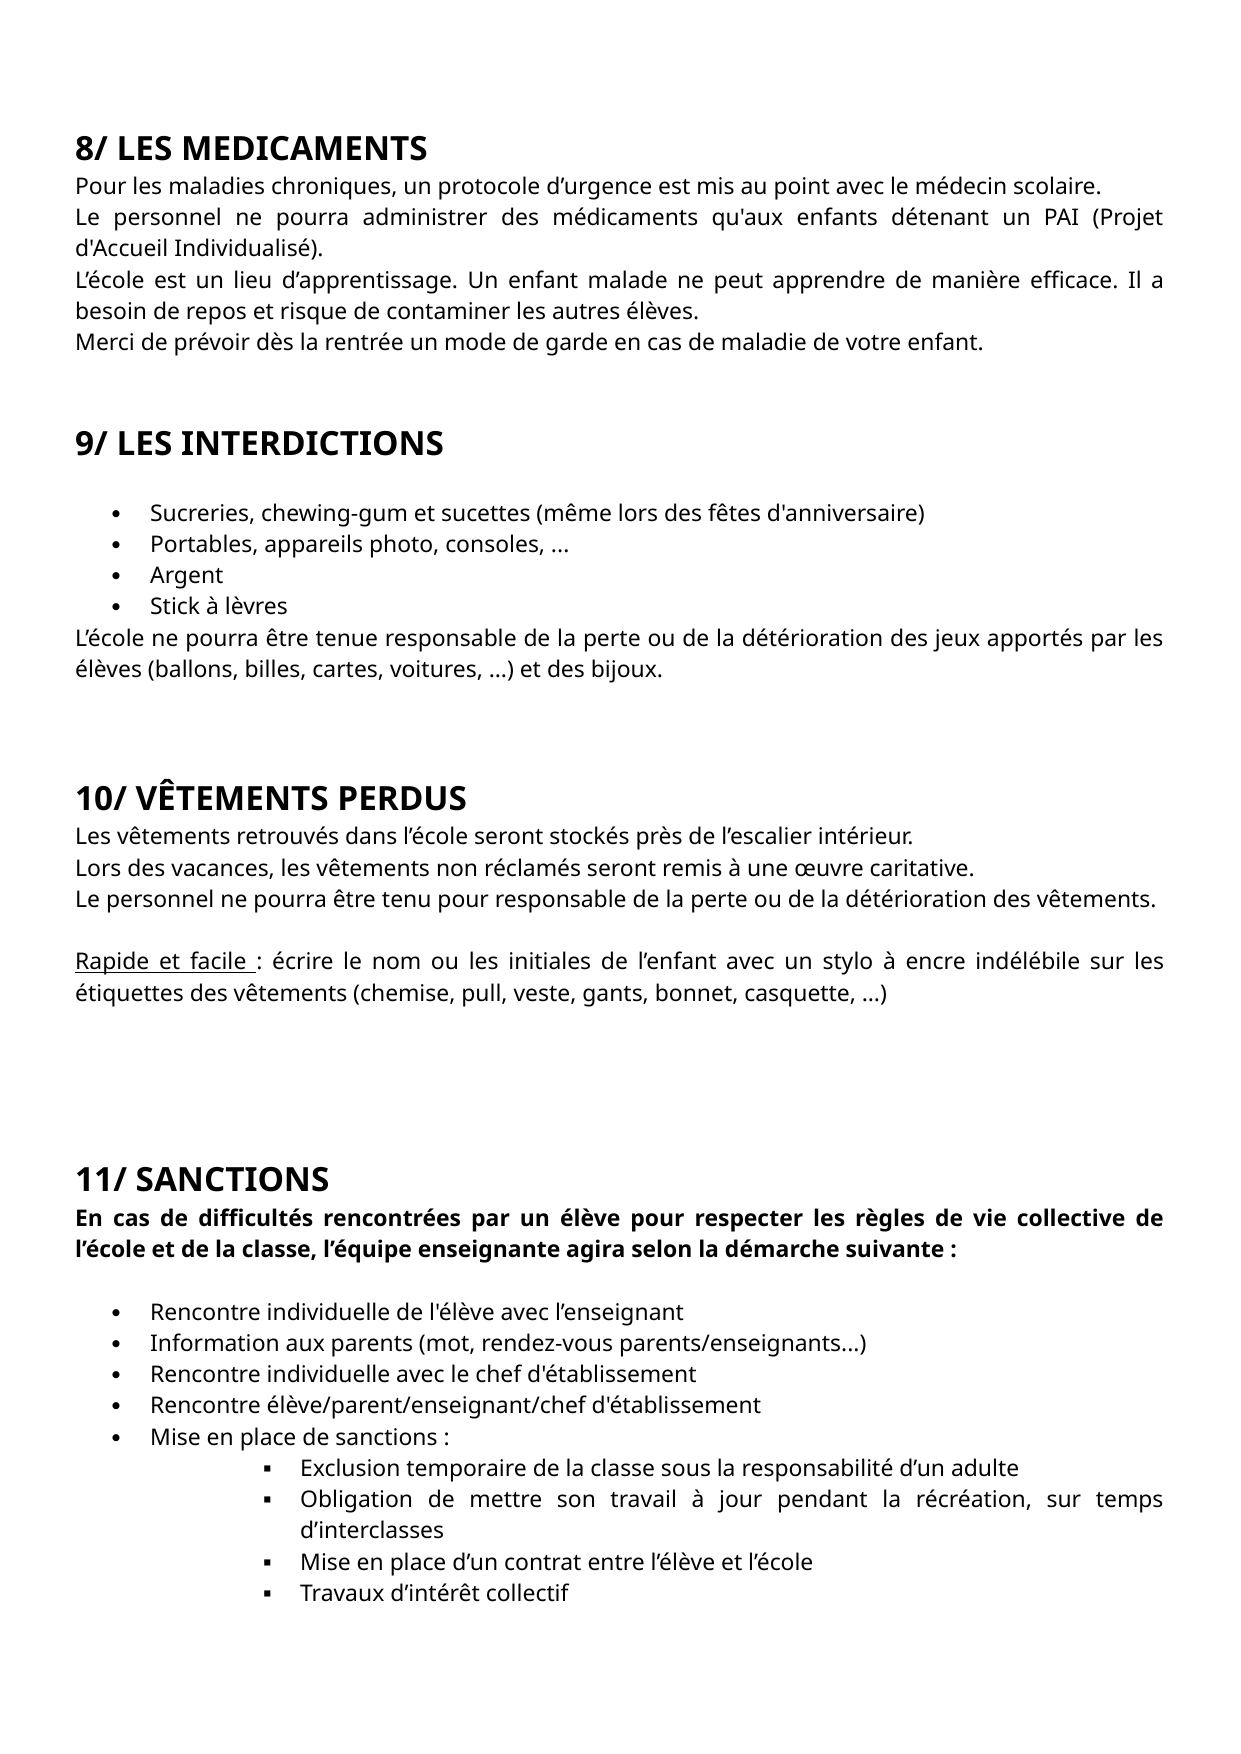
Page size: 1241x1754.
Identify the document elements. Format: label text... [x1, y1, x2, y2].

text 11/ SANCTIONS [75, 1156, 1165, 1202]
text Le personnel ne pourra administrer des médicaments qu'aux enfants détenant un PAI (Projet d'Accueil Individualisé). [75, 201, 1165, 264]
text Rapide et facile : écrire le nom ou les initiales de l’enfant avec un stylo à encre indélébile sur les étiquettes des vêtements (chemise, pull, veste, gants, bonnet, casquette, …) [75, 945, 1165, 1008]
text L’école ne pourra être tenue responsable de la perte ou de la détérioration des jeux apportés par les élèves (ballons, billes, cartes, voitures, …) et des bijoux. [75, 622, 1165, 684]
list Exclusion temporaire de la classe sous la responsabilité d’un adulte [262, 1452, 1165, 1483]
text Le personnel ne pourra être tenu pour responsable de la perte ou de la détérioration des vêtements. [75, 883, 1165, 914]
text 10/ VÊTEMENTS PERDUS [75, 775, 1165, 820]
list Portables, appareils photo, consoles, ... [112, 528, 1165, 559]
list Mise en place d’un contrat entre l’élève et l’école [262, 1545, 1165, 1577]
list Information aux parents (mot, rendez-vous parents/enseignants...) [112, 1327, 1165, 1358]
list Mise en place de sanctions : [112, 1420, 1165, 1452]
text En cas de difficultés rencontrées par un élève pour respecter les règles de vie collective de l’école et de la classe, l’équipe enseignante agira selon la démarche suivante : [75, 1202, 1165, 1264]
text 9/ LES INTERDICTIONS [75, 420, 1165, 465]
list Rencontre élève/parent/enseignant/chef d'établissement [112, 1389, 1165, 1420]
text L’école est un lieu d’apprentissage. Un enfant malade ne peut apprendre de manière efficace. Il a besoin de repos et risque de contaminer les autres élèves. [75, 264, 1165, 326]
list Travaux d’intérêt collectif [262, 1577, 1165, 1608]
list Obligation de mettre son travail à jour pendant la récréation, sur temps d’interclasses [262, 1483, 1165, 1545]
text 8/ LES MEDICAMENTS [75, 124, 1165, 170]
list Stick à lèvres [112, 590, 1165, 622]
text Les vêtements retrouvés dans l’école seront stockés près de l’escalier intérieur. [75, 820, 1165, 852]
list Argent [112, 559, 1165, 590]
list Rencontre individuelle de l'élève avec l’enseignant [112, 1295, 1165, 1327]
text Lors des vacances, les vêtements non réclamés seront remis à une œuvre caritative. [75, 852, 1165, 883]
list Rencontre individuelle avec le chef d'établissement [112, 1358, 1165, 1389]
list Sucreries, chewing-gum et sucettes (même lors des fêtes d'anniversaire) [112, 497, 1165, 528]
text Merci de prévoir dès la rentrée un mode de garde en cas de maladie de votre enfant. [75, 326, 1165, 357]
text Pour les maladies chroniques, un protocole d’urgence est mis au point avec le médecin scolaire. [75, 170, 1165, 201]
